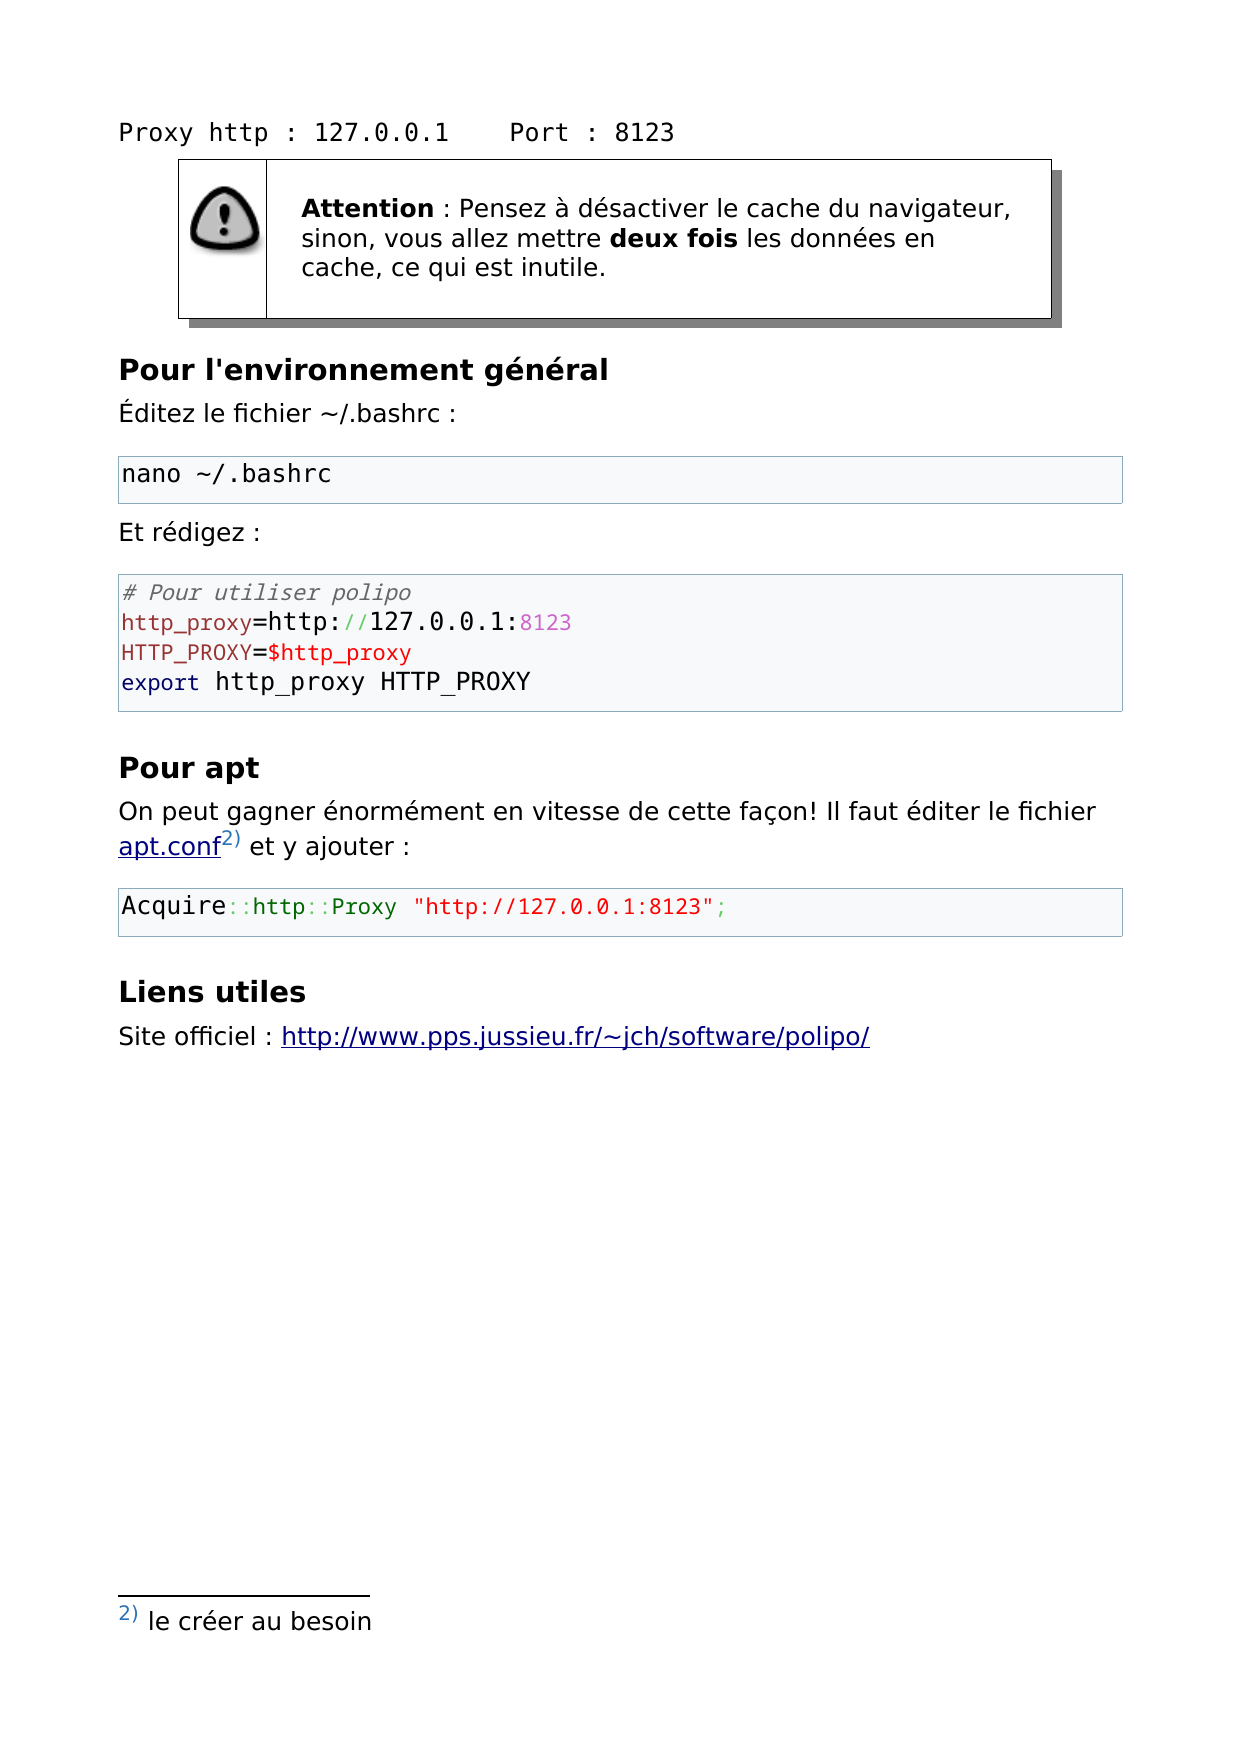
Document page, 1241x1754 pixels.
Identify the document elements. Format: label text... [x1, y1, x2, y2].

subtitle Liens utiles [118, 976, 1122, 1009]
picture [190, 182, 266, 258]
table_header [179, 160, 266, 317]
text Site officiel : http://www.pps.jussieu.fr/~jch/software/polipo/ [118, 1022, 1122, 1051]
text On peut gagner énormément en vitesse de cette façon! Il faut éditer le fichier apt.conf et y ajouter : [118, 798, 1122, 861]
subtitle Pour apt [118, 751, 1122, 785]
text Proxy http : 127.0.0.1 Port : 8123 [118, 118, 1122, 147]
subtitle Pour l'environnement général [118, 353, 1122, 387]
table_header # Pour utiliser polipo http_proxy=http://127.0.0.1:8123 HTTP_PROXY=$http_proxy export http_proxy HTTP_PROXY [119, 575, 1122, 711]
text Éditez le fichier ~/.bashrc : [118, 400, 1122, 429]
table_header Attention : Pensez à désactiver le cache du navigateur, sinon, vous allez mettre deux fois les données en cache, ce qui est inutile. [267, 160, 1051, 317]
text le créer au besoin [118, 1602, 1122, 1636]
text Et rédigez : [118, 518, 1122, 547]
table_header Acquire::http::Proxy "http://127.0.0.1:8123"; [119, 889, 1122, 936]
table_header nano ~/.bashrc [119, 457, 1122, 503]
